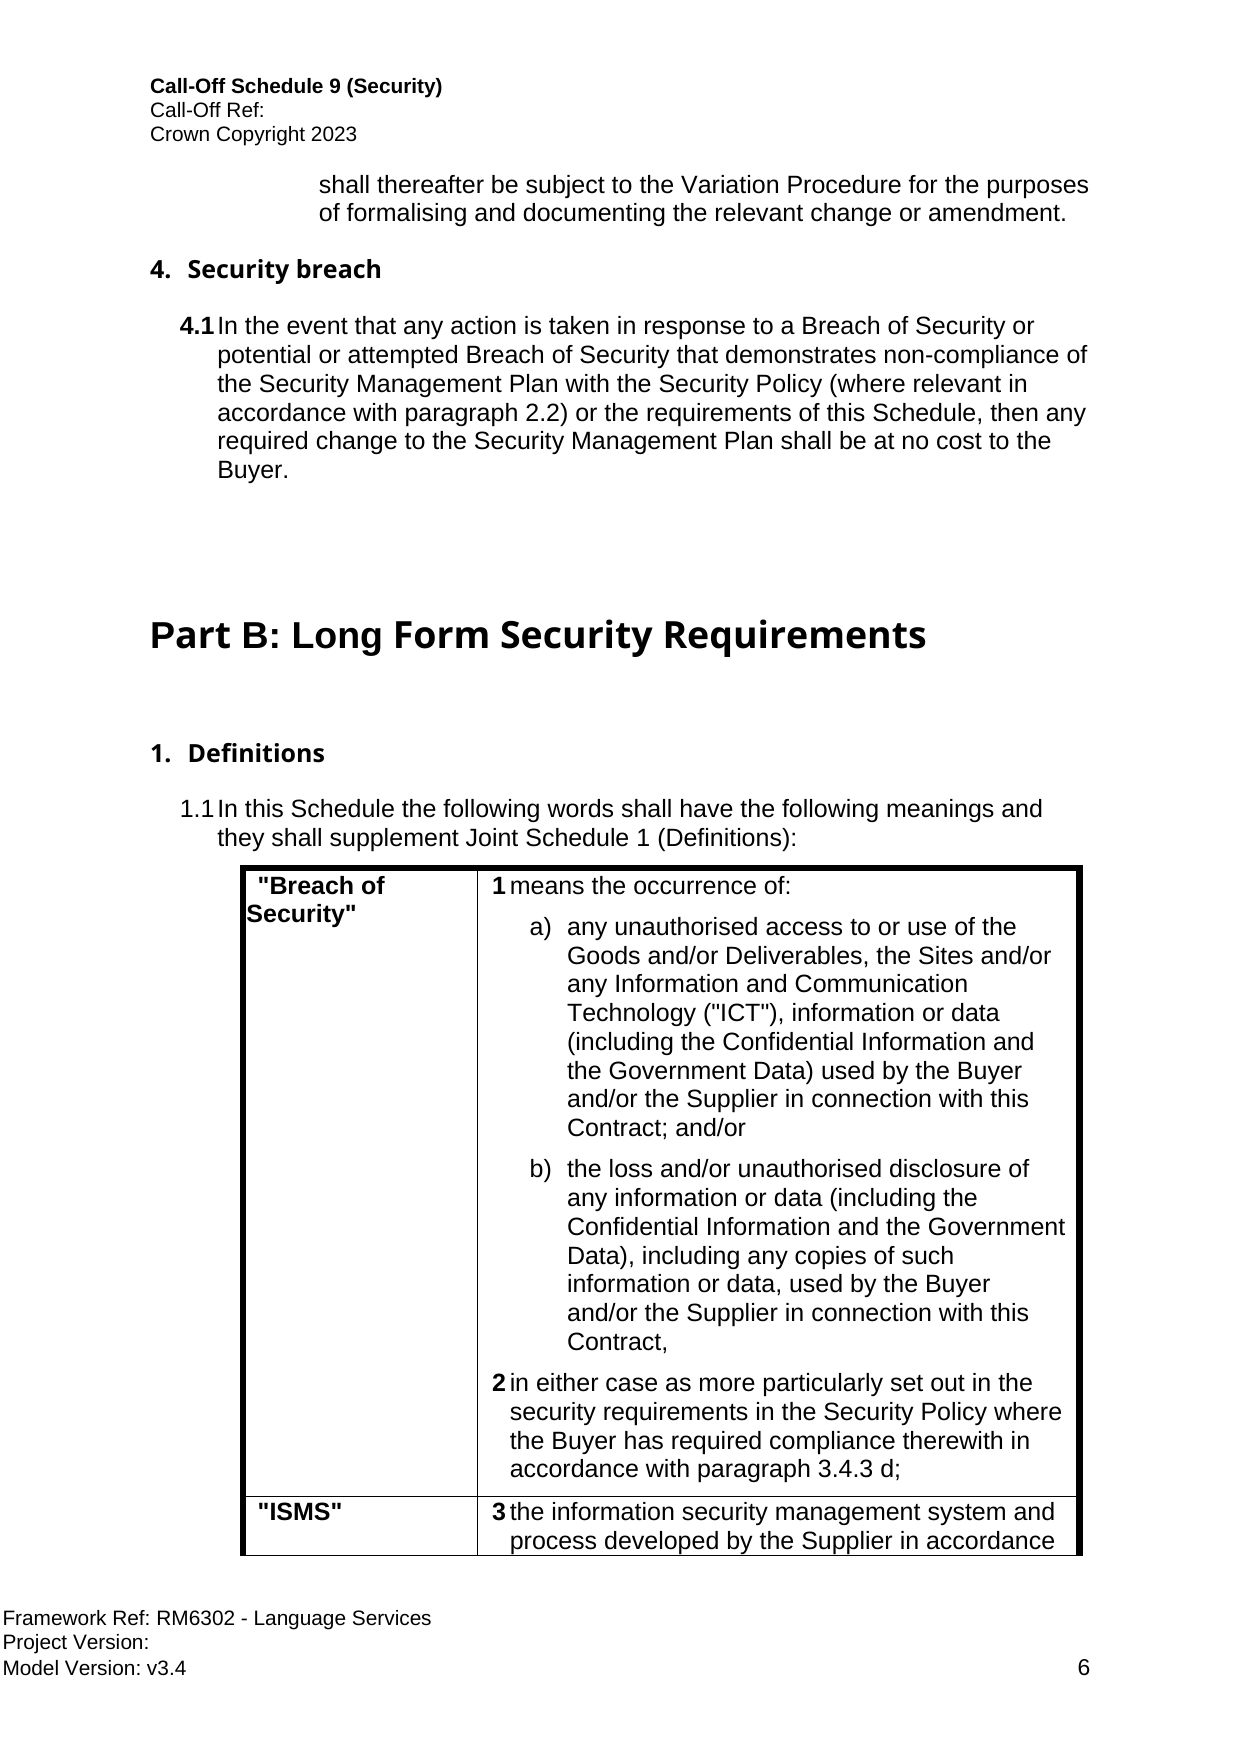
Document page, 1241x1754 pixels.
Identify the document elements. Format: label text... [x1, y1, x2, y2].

list In this Schedule the following words shall have the following meanings and they shall supplement Joint Schedule 1 (Definitions): [179, 794, 1090, 852]
list Definitions [150, 735, 1090, 769]
list Security breach [150, 252, 1090, 286]
table_cell the information security management system and process developed by the Supplier in accordance [478, 1497, 1076, 1555]
text Part B: Long Form Security Requirements [150, 608, 1090, 659]
table_header means the occurrence of: any unauthorised access to or use of the Goods and/or Deliverables, the Sites and/or any Information and Communication Technology ("ICT"), information or data (including the Confidential Information and the Government Data) used by the Buyer and/or the Supplier in connection with this Contract; and/or the loss and/or unauthorised disclosure of any information or data (including the Confidential Information and the Government Data), including any copies of such information or data, used by the Buyer and/or the Supplier in connection with this Contract, in either case as more particularly set out in the security requirements in the Security Policy where the Buyer has required compliance therewith in accordance with paragraph 3.4.3 d; [478, 871, 1076, 1496]
list In the event that any action is taken in response to a Breach of Security or potential or attempted Breach of Security that demonstrates non-compliance of the Security Management Plan with the Security Policy (where relevant in accordance with paragraph 2.2) or the requirements of this Schedule, then any required change to the Security Management Plan shall be at no cost to the Buyer. [179, 311, 1090, 484]
list shall thereafter be subject to the Variation Procedure for the purposes of formalising and documenting the relevant change or amendment. [244, 170, 1090, 227]
table_header "Breach of Security" [246, 871, 477, 1496]
table_cell "ISMS" [246, 1497, 477, 1555]
